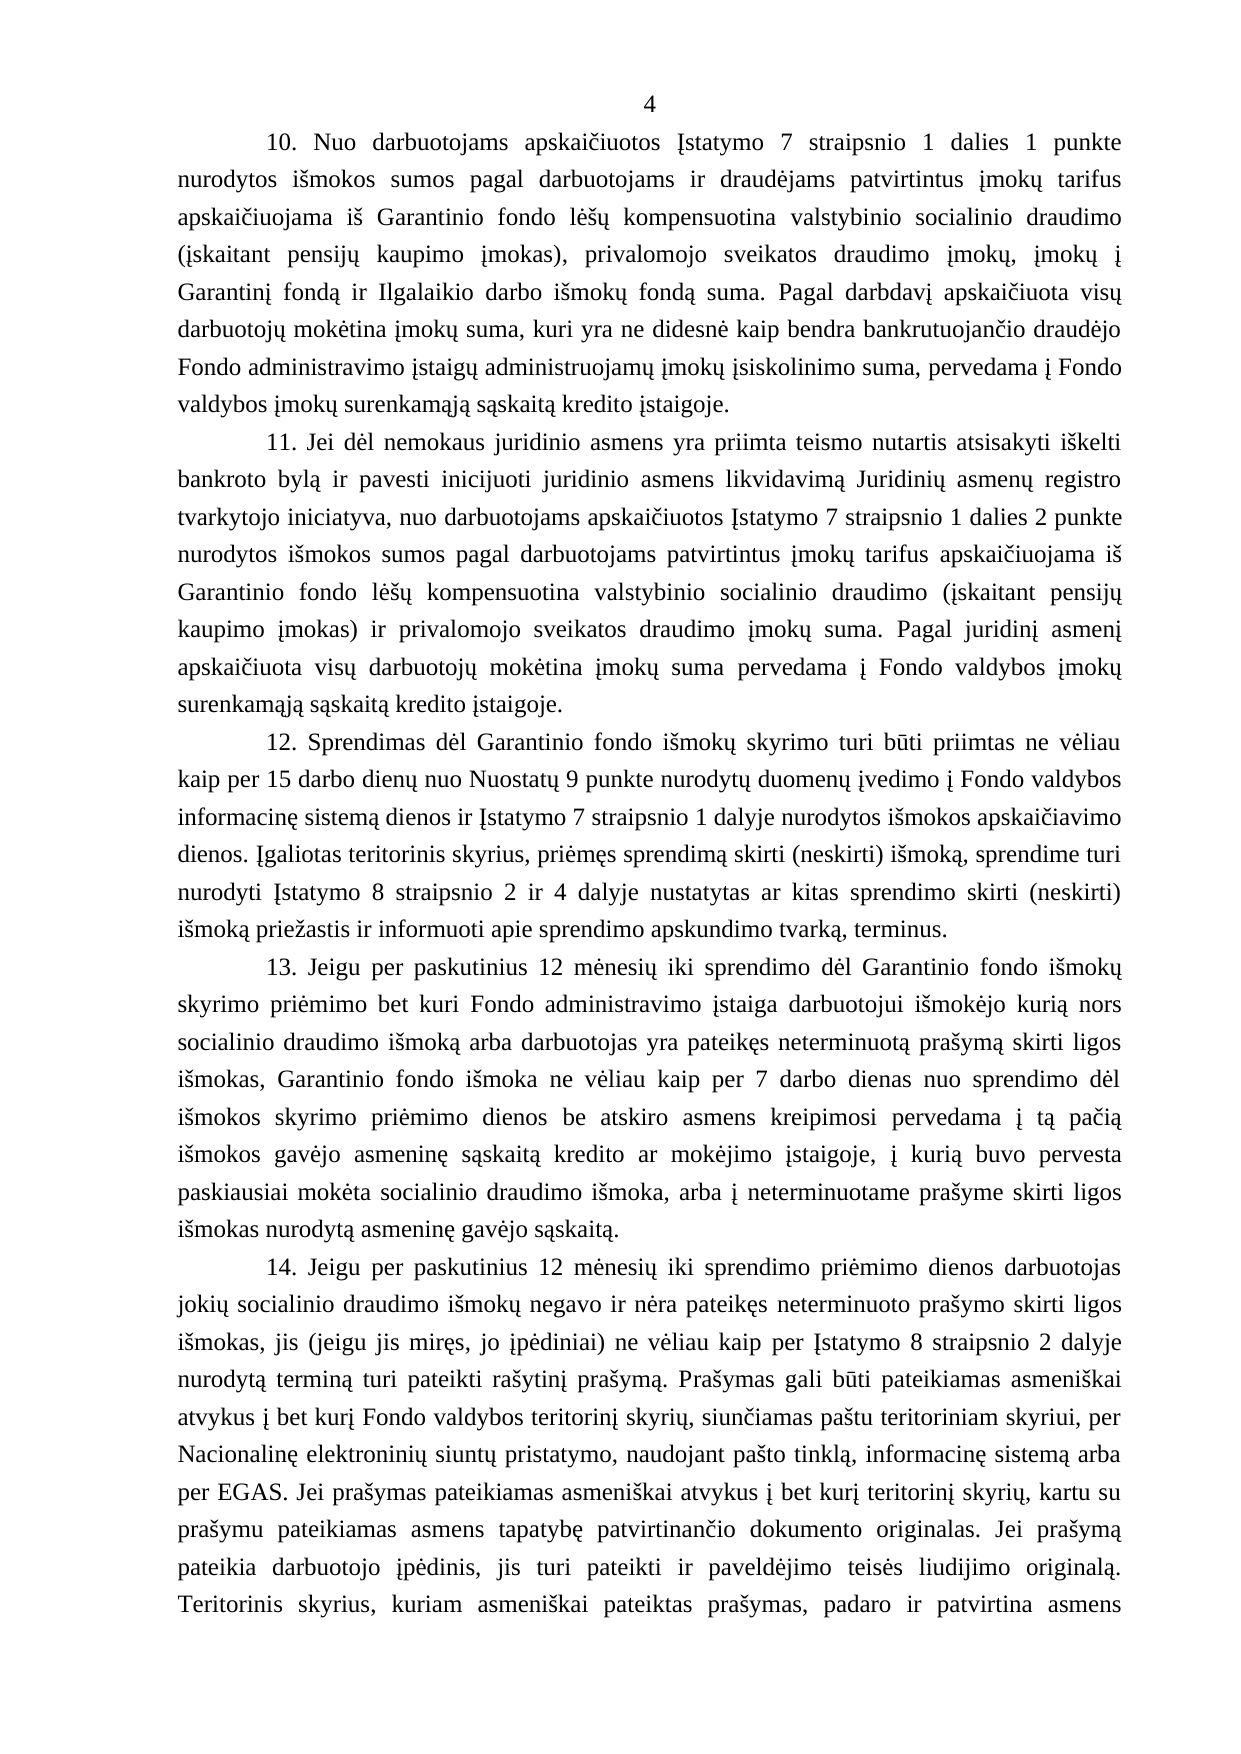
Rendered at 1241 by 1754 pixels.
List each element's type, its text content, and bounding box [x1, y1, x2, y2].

text 10. Nuo darbuotojams apskaičiuotos Įstatymo 7 straipsnio 1 dalies 1 punkte nurodytos išmokos sumos pagal darbuotojams ir draudėjams patvirtintus įmokų tarifus apskaičiuojama iš Garantinio fondo lėšų kompensuotina valstybinio socialinio draudimo (įskaitant pensijų kaupimo įmokas), privalomojo sveikatos draudimo įmokų, įmokų į Garantinį fondą ir Ilgalaikio darbo išmokų fondą suma. Pagal darbdavį apskaičiuota visų darbuotojų mokėtina įmokų suma, kuri yra ne didesnė kaip bendra bankrutuojančio draudėjo Fondo administravimo įstaigų administruojamų įmokų įsiskolinimo suma, pervedama į Fondo valdybos įmokų surenkamąją sąskaitą kredito įstaigoje. [177, 118, 1122, 418]
text 12. Sprendimas dėl Garantinio fondo išmokų skyrimo turi būti priimtas ne vėliau kaip per 15 darbo dienų nuo Nuostatų 9 punkte nurodytų duomenų įvedimo į Fondo valdybos informacinę sistemą dienos ir Įstatymo 7 straipsnio 1 dalyje nurodytos išmokos apskaičiavimo dienos. Įgaliotas teritorinis skyrius, priėmęs sprendimą skirti (neskirti) išmoką, sprendime turi nurodyti Įstatymo 8 straipsnio 2 ir 4 dalyje nustatytas ar kitas sprendimo skirti (neskirti) išmoką priežastis ir informuoti apie sprendimo apskundimo tvarką, terminus. [177, 718, 1122, 943]
text 11. Jei dėl nemokaus juridinio asmens yra priimta teismo nutartis atsisakyti iškelti bankroto bylą ir pavesti inicijuoti juridinio asmens likvidavimą Juridinių asmenų registro tvarkytojo iniciatyva, nuo darbuotojams apskaičiuotos Įstatymo 7 straipsnio 1 dalies 2 punkte nurodytos išmokos sumos pagal darbuotojams patvirtintus įmokų tarifus apskaičiuojama iš Garantinio fondo lėšų kompensuotina valstybinio socialinio draudimo (įskaitant pensijų kaupimo įmokas) ir privalomojo sveikatos draudimo įmokų suma. Pagal juridinį asmenį apskaičiuota visų darbuotojų mokėtina įmokų suma pervedama į Fondo valdybos įmokų surenkamąją sąskaitą kredito įstaigoje. [177, 418, 1122, 718]
text 13. Jeigu per paskutinius 12 mėnesių iki sprendimo dėl Garantinio fondo išmokų skyrimo priėmimo bet kuri Fondo administravimo įstaiga darbuotojui išmokėjo kurią nors socialinio draudimo išmoką arba darbuotojas yra pateikęs neterminuotą prašymą skirti ligos išmokas, Garantinio fondo išmoka ne vėliau kaip per 7 darbo dienas nuo sprendimo dėl išmokos skyrimo priėmimo dienos be atskiro asmens kreipimosi pervedama į tą pačią išmokos gavėjo asmeninę sąskaitą kredito ar mokėjimo įstaigoje, į kurią buvo pervesta paskiausiai mokėta socialinio draudimo išmoka, arba į neterminuotame prašyme skirti ligos išmokas nurodytą asmeninę gavėjo sąskaitą. [177, 943, 1122, 1243]
text 14. Jeigu per paskutinius 12 mėnesių iki sprendimo priėmimo dienos darbuotojas jokių socialinio draudimo išmokų negavo ir nėra pateikęs neterminuoto prašymo skirti ligos išmokas, jis (jeigu jis miręs, jo įpėdiniai) ne vėliau kaip per Įstatymo 8 straipsnio 2 dalyje nurodytą terminą turi pateikti rašytinį prašymą. Prašymas gali būti pateikiamas asmeniškai atvykus į bet kurį Fondo valdybos teritorinį skyrių, siunčiamas paštu teritoriniam skyriui, per Nacionalinę elektroninių siuntų pristatymo, naudojant pašto tinklą, informacinę sistemą arba per EGAS. Jei prašymas pateikiamas asmeniškai atvykus į bet kurį teritorinį skyrių, kartu su prašymu pateikiamas asmens tapatybę patvirtinančio dokumento originalas. Jei prašymą pateikia darbuotojo įpėdinis, jis turi pateikti ir paveldėjimo teisės liudijimo originalą. Teritorinis skyrius, kuriam asmeniškai pateiktas prašymas, padaro ir patvirtina asmens [177, 1243, 1122, 1618]
